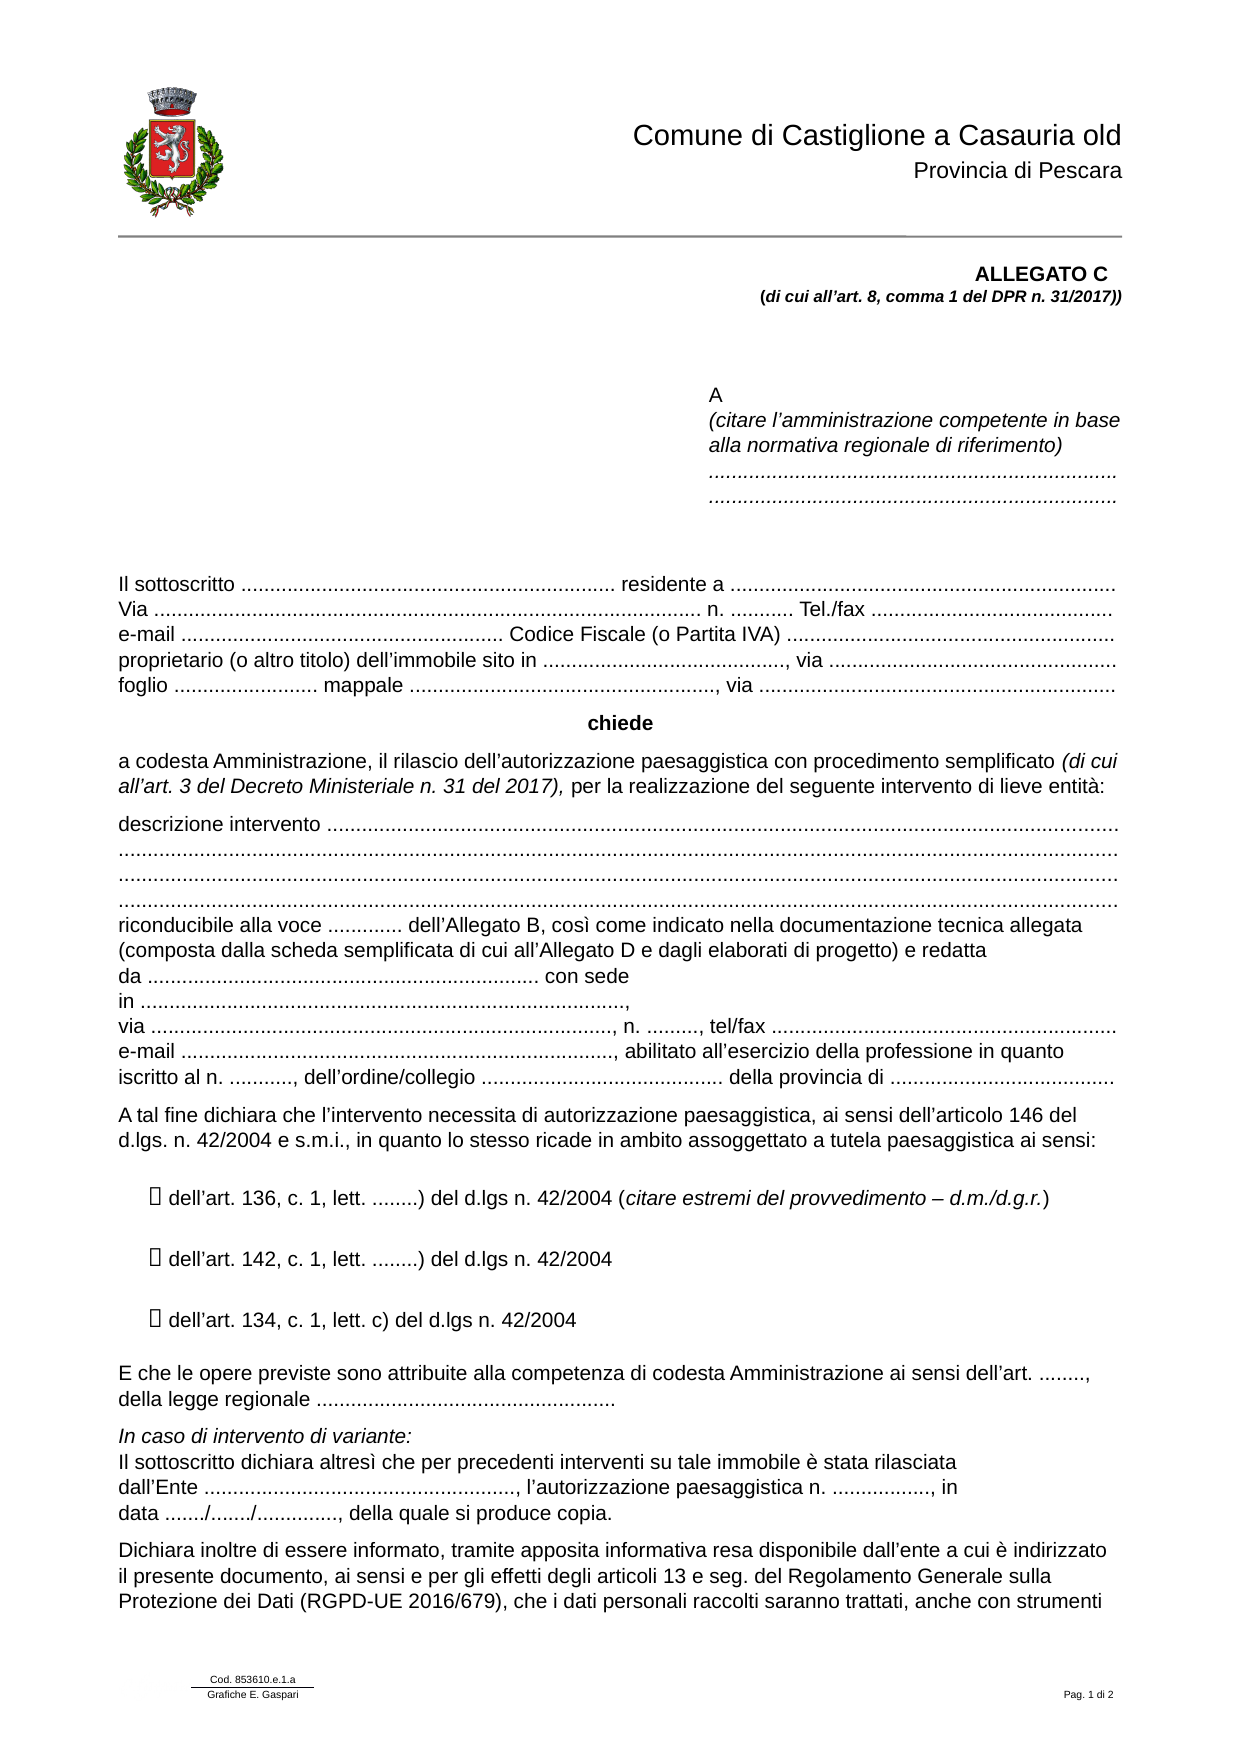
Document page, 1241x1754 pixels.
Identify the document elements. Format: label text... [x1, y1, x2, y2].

text Il sottoscritto ................................................................. residente a ................................................................... Via ............................................................................................... n. ........... Tel./fax .......................................... e-mail ........................................................ Codice Fiscale (o Partita IVA) ......................................................... proprietario (o altro titolo) dell’immobile sito in .........................................., via .................................................. foglio ......................... mappale ....................................................., via .............................................................. [118, 572, 1122, 697]
text (di cui all’art. 8, comma 1 del DPR n. 31/2017)) [118, 287, 1122, 306]
text riconducibile alla voce ............. dell’Allegato B, così come indicato nella documentazione tecnica allegata (composta dalla scheda semplificata di cui all’Allegato D e dagli elaborati di progetto) e redatta da .................................................................... con sede in ...................................................................................., via ................................................................................, n. ........., tel/fax ............................................................ e-mail ..........................................................................., abilitato all’esercizio della professione in quanto iscritto al n. ..........., dell’ordine/collegio .......................................... della provincia di ....................................... [118, 913, 1122, 1089]
text A tal fine dichiara che l’intervento necessita di autorizzazione paesaggistica, ai sensi dell’articolo 146 del d.lgs. n. 42/2004 e s.m.i., in quanto lo stesso ricade in ambito assoggettato a tutela paesaggistica ai sensi: [118, 1102, 1122, 1152]
text  dell’art. 134, c. 1, lett. c) del d.lgs n. 42/2004 [118, 1300, 1122, 1334]
text ALLEGATO C [118, 262, 1122, 286]
text In caso di intervento di variante: [118, 1424, 1122, 1448]
text alla normativa regionale di riferimento) [118, 433, 1122, 457]
text chiede [118, 711, 1122, 734]
text ....................................................................... [118, 484, 1122, 508]
text  dell’art. 142, c. 1, lett. ........) del d.lgs n. 42/2004 [118, 1239, 1122, 1273]
text Dichiara inoltre di essere informato, tramite apposita informativa resa disponibile dall’ente a cui è indirizzato il presente documento, ai sensi e per gli effetti degli articoli 13 e seg. del Regolamento Generale sulla Protezione dei Dati (RGPD-UE 2016/679), che i dati personali raccolti saranno trattati, anche con strumenti [118, 1538, 1122, 1613]
text (citare l’amministrazione competente in base [118, 408, 1122, 432]
text  dell’art. 136, c. 1, lett. ........) del d.lgs n. 42/2004 (citare estremi del provvedimento – d.m./d.g.r.) [118, 1178, 1122, 1212]
text A [118, 382, 1122, 406]
text Provincia di Pescara [224, 157, 1122, 183]
text Comune di Castiglione a Casauria old [224, 118, 1122, 152]
text descrizione intervento [118, 812, 1122, 836]
text ....................................................................... [118, 458, 1122, 482]
text Il sottoscritto dichiara altresì che per precedenti interventi su tale immobile è stata rilasciata dall’Ente ......................................................, l’autorizzazione paesaggistica n. ................., in data ......./......./.............., della quale si produce copia. [118, 1450, 1122, 1524]
picture [122, 87, 224, 219]
text E che le opere previste sono attribuite alla competenza di codesta Amministrazione ai sensi dell’art. ........, della legge regionale .................................................... [118, 1361, 1122, 1411]
text a codesta Amministrazione, il rilascio dell’autorizzazione paesaggistica con procedimento semplificato (di cui all’art. 3 del Decreto Ministeriale n. 31 del 2017), per la realizzazione del seguente intervento di lieve entità: [118, 748, 1122, 798]
